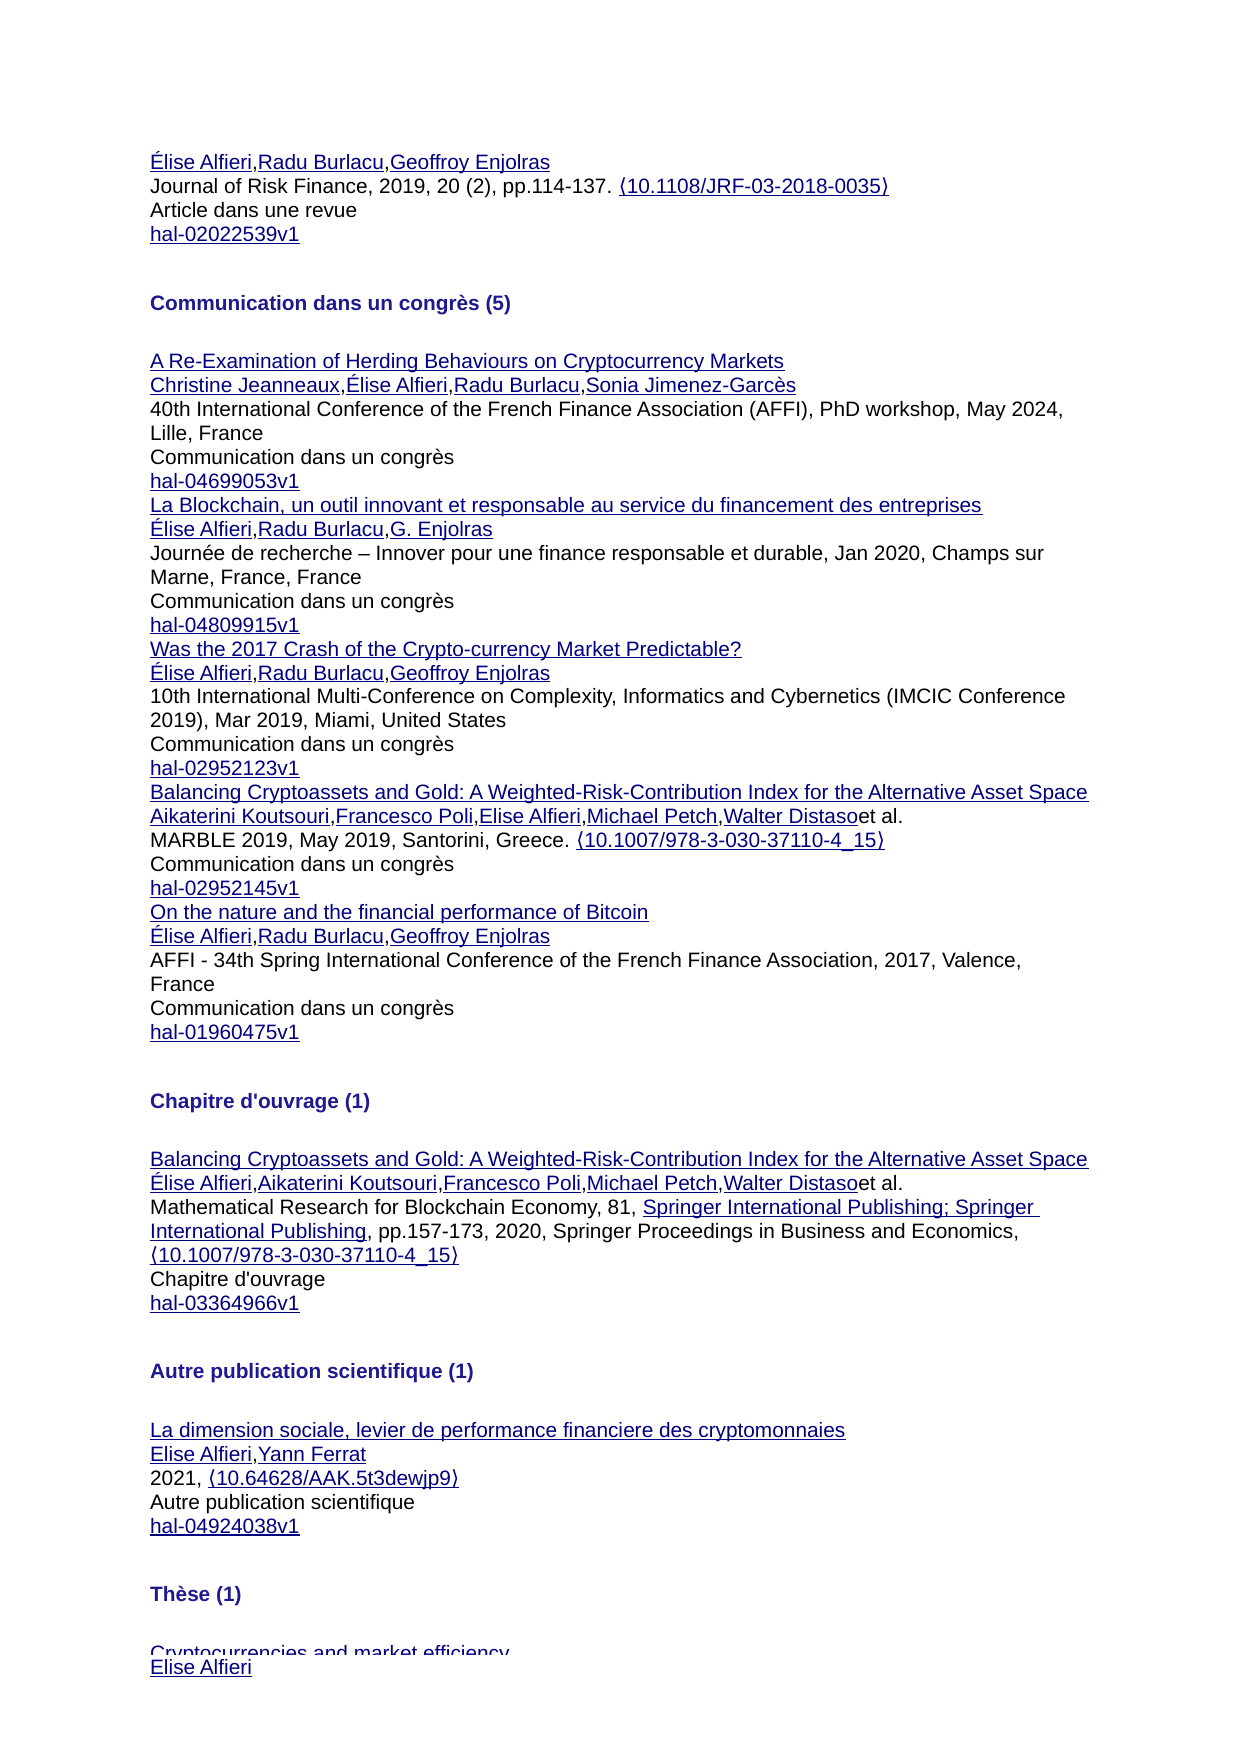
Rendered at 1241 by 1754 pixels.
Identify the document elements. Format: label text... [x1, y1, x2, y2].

table_cell On the nature and the financial performance of Bitcoin Élise Alfieri,Radu Burlacu,Geoffroy Enjolras AFFI - 34th Spring International Conference of the French Finance Association, 2017, Valence, France Communication dans un congrès hal-01960475v1 [150, 900, 1090, 1044]
table_cell Élise Alfieri,Radu Burlacu,Geoffroy Enjolras Journal of Risk Finance, 2019, 20 (2), pp.114-137. ⟨10.1108/JRF-03-2018-0035⟩ Article dans une revue hal-02022539v1 [150, 150, 1090, 246]
table_header A Re-Examination of Herding Behaviours on Cryptocurrency Markets Christine Jeanneaux,Élise Alfieri,Radu Burlacu,Sonia Jimenez-Garcès 40th International Conference of the French Finance Association (AFFI), PhD workshop, May 2024, Lille, France Communication dans un congrès hal-04699053v1 [150, 349, 1090, 493]
table_header La dimension sociale, levier de performance financiere des cryptomonnaies Elise Alfieri,Yann Ferrat 2021, ⟨10.64628/AAK.5t3dewjp9⟩ Autre publication scientifique hal-04924038v1 [150, 1418, 1090, 1537]
subtitle Autre publication scientifique (1) [150, 1359, 1090, 1383]
subtitle Chapitre d'ouvrage (1) [150, 1088, 1090, 1112]
table_cell Balancing Cryptoassets and Gold: A Weighted-Risk-Contribution Index for the Alternative Asset Space Aikaterini Koutsouri,Francesco Poli,Elise Alfieri,Michael Petch,Walter Distasoet al. MARBLE 2019, May 2019, Santorini, Greece. ⟨10.1007/978-3-030-37110-4_15⟩ Communication dans un congrès hal-02952145v1 [150, 780, 1090, 900]
subtitle Thèse (1) [150, 1582, 1090, 1606]
table_cell La Blockchain, un outil innovant et responsable au service du financement des entreprises Élise Alfieri,Radu Burlacu,G. Enjolras Journée de recherche – Innover pour une finance responsable et durable, Jan 2020, Champs sur Marne, France, France Communication dans un congrès hal-04809915v1 [150, 493, 1090, 636]
table_header Cryptocurrencies and market efficiency Elise Alfieri [150, 1641, 1090, 1679]
subtitle Communication dans un congrès (5) [150, 291, 1090, 314]
table_cell Was the 2017 Crash of the Crypto-currency Market Predictable? Élise Alfieri,Radu Burlacu,Geoffroy Enjolras 10th International Multi-Conference on Complexity, Informatics and Cybernetics (IMCIC Conference 2019), Mar 2019, Miami, United States Communication dans un congrès hal-02952123v1 [150, 636, 1090, 780]
table_header Balancing Cryptoassets and Gold: A Weighted-Risk-Contribution Index for the Alternative Asset Space Élise Alfieri,Aikaterini Koutsouri,Francesco Poli,Michael Petch,Walter Distasoet al. Mathematical Research for Blockchain Economy, 81, Springer International Publishing; Springer International Publishing, pp.157-173, 2020, Springer Proceedings in Business and Economics, ⟨10.1007/978-3-030-37110-4_15⟩ Chapitre d'ouvrage hal-03364966v1 [150, 1147, 1090, 1314]
